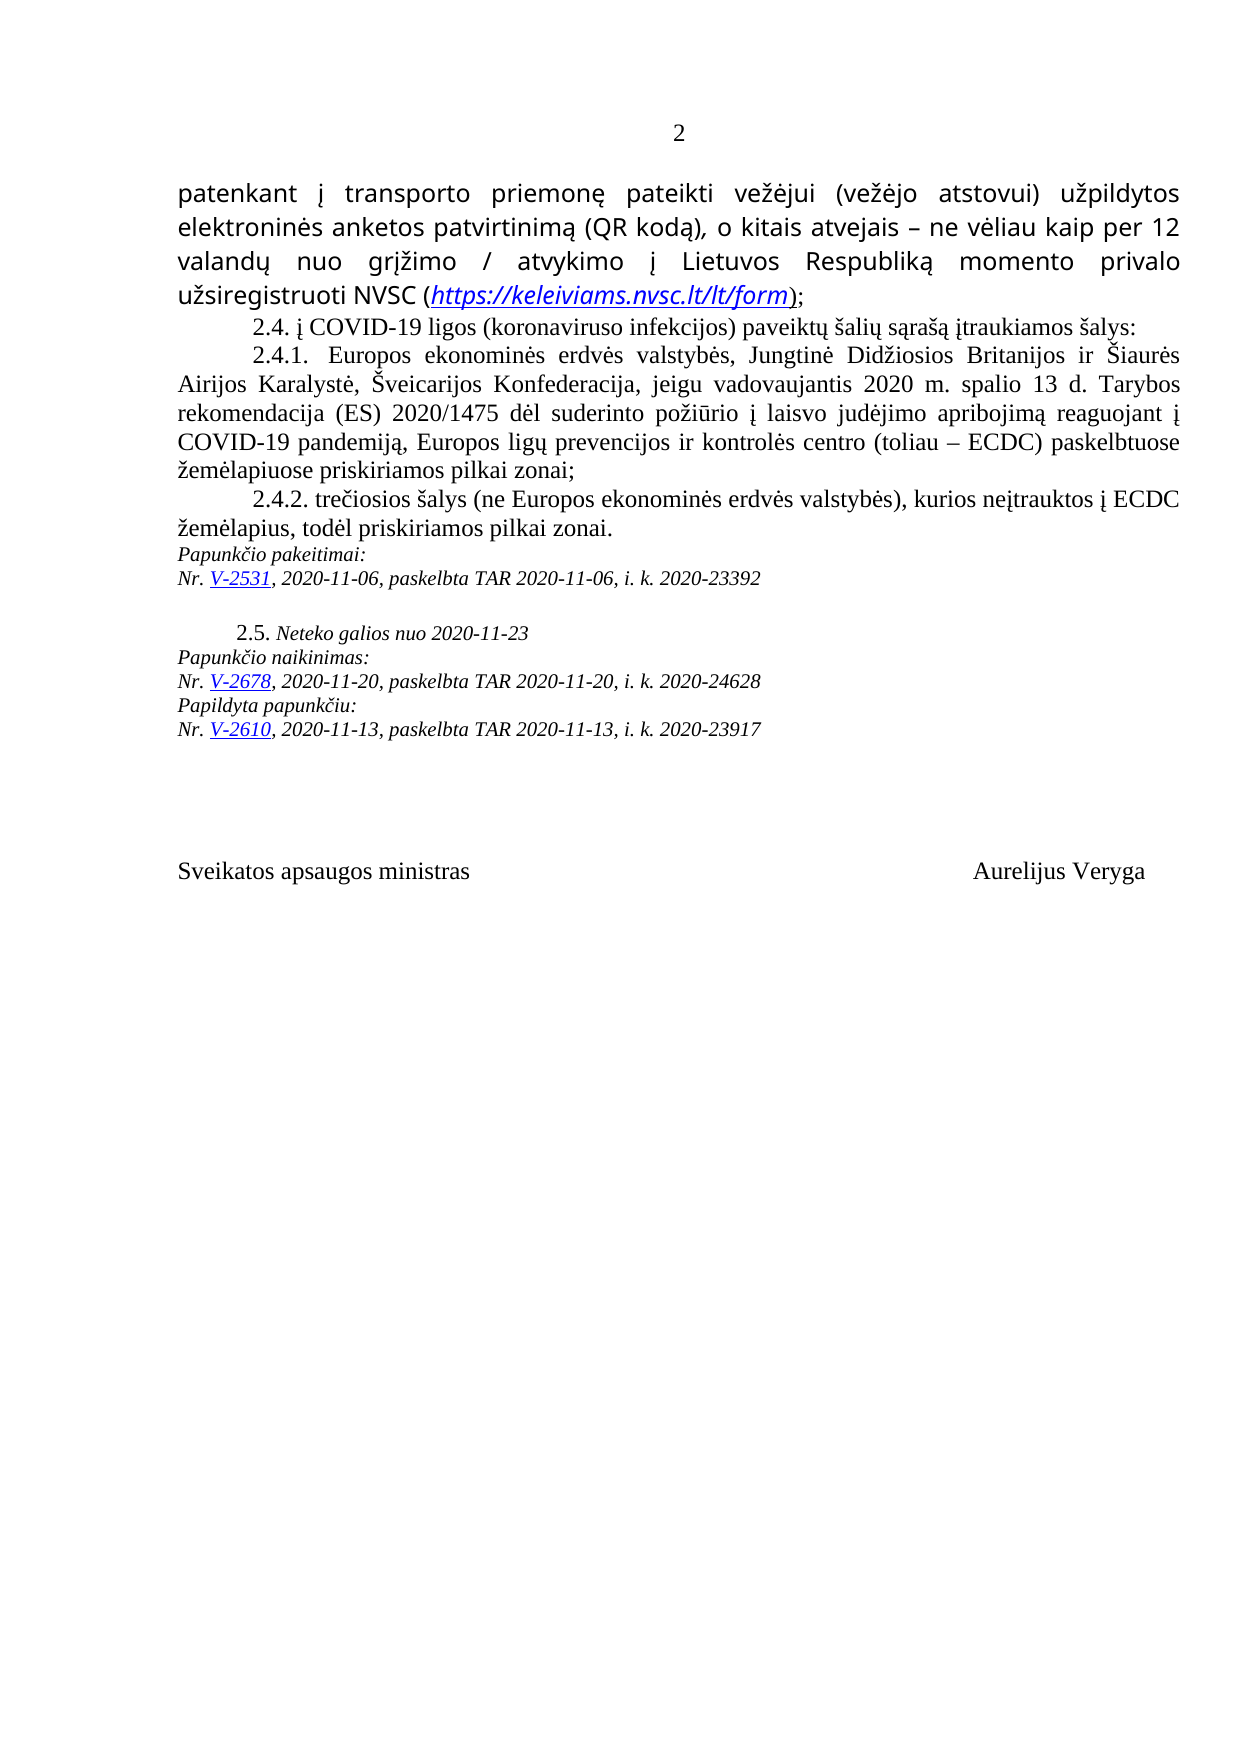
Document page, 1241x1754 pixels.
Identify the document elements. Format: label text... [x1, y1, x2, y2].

text Sveikatos apsaugos ministras Aurelijus Veryga [177, 856, 1181, 885]
text Nr. V-2531, 2020-11-06, paskelbta TAR 2020-11-06, i. k. 2020-23392 [177, 566, 1181, 590]
text 2.5. Neteko galios nuo 2020-11-23 [177, 619, 1181, 645]
text patenkant į transporto priemonę pateikti vežėjui (vežėjo atstovui) užpildytos elektroninės anketos patvirtinimą (QR kodą), o kitais atvejais – ne vėliau kaip per 12 valandų nuo grįžimo / atvykimo į Lietuvos Respubliką momento privalo užsiregistruoti NVSC (https://keleiviams.nvsc.lt/lt/form); [177, 176, 1181, 312]
text Nr. V-2610, 2020-11-13, paskelbta TAR 2020-11-13, i. k. 2020-23917 [177, 717, 1181, 741]
text Nr. V-2678, 2020-11-20, paskelbta TAR 2020-11-20, i. k. 2020-24628 [177, 669, 1181, 693]
text 2.4. į COVID-19 ligos (koronaviruso infekcijos) paveiktų šalių sąrašą įtraukiamos šalys: [177, 312, 1181, 341]
text Papunkčio pakeitimai: [177, 542, 1181, 566]
text Papunkčio naikinimas: [177, 645, 1181, 669]
text 2.4.1. Europos ekonominės erdvės valstybės, Jungtinė Didžiosios Britanijos ir Šiaurės Airijos Karalystė, Šveicarijos Konfederacija, jeigu vadovaujantis 2020 m. spalio 13 d. Tarybos rekomendacija (ES) 2020/1475 dėl suderinto požiūrio į laisvo judėjimo apribojimą reaguojant į COVID-19 pandemiją, Europos ligų prevencijos ir kontrolės centro (toliau – ECDC) paskelbtuose žemėlapiuose priskiriamos pilkai zonai; [177, 341, 1181, 484]
text Papildyta papunkčiu: [177, 693, 1181, 717]
text 2.4.2. trečiosios šalys (ne Europos ekonominės erdvės valstybės), kurios neįtrauktos į ECDC žemėlapius, todėl priskiriamos pilkai zonai. [177, 484, 1181, 542]
